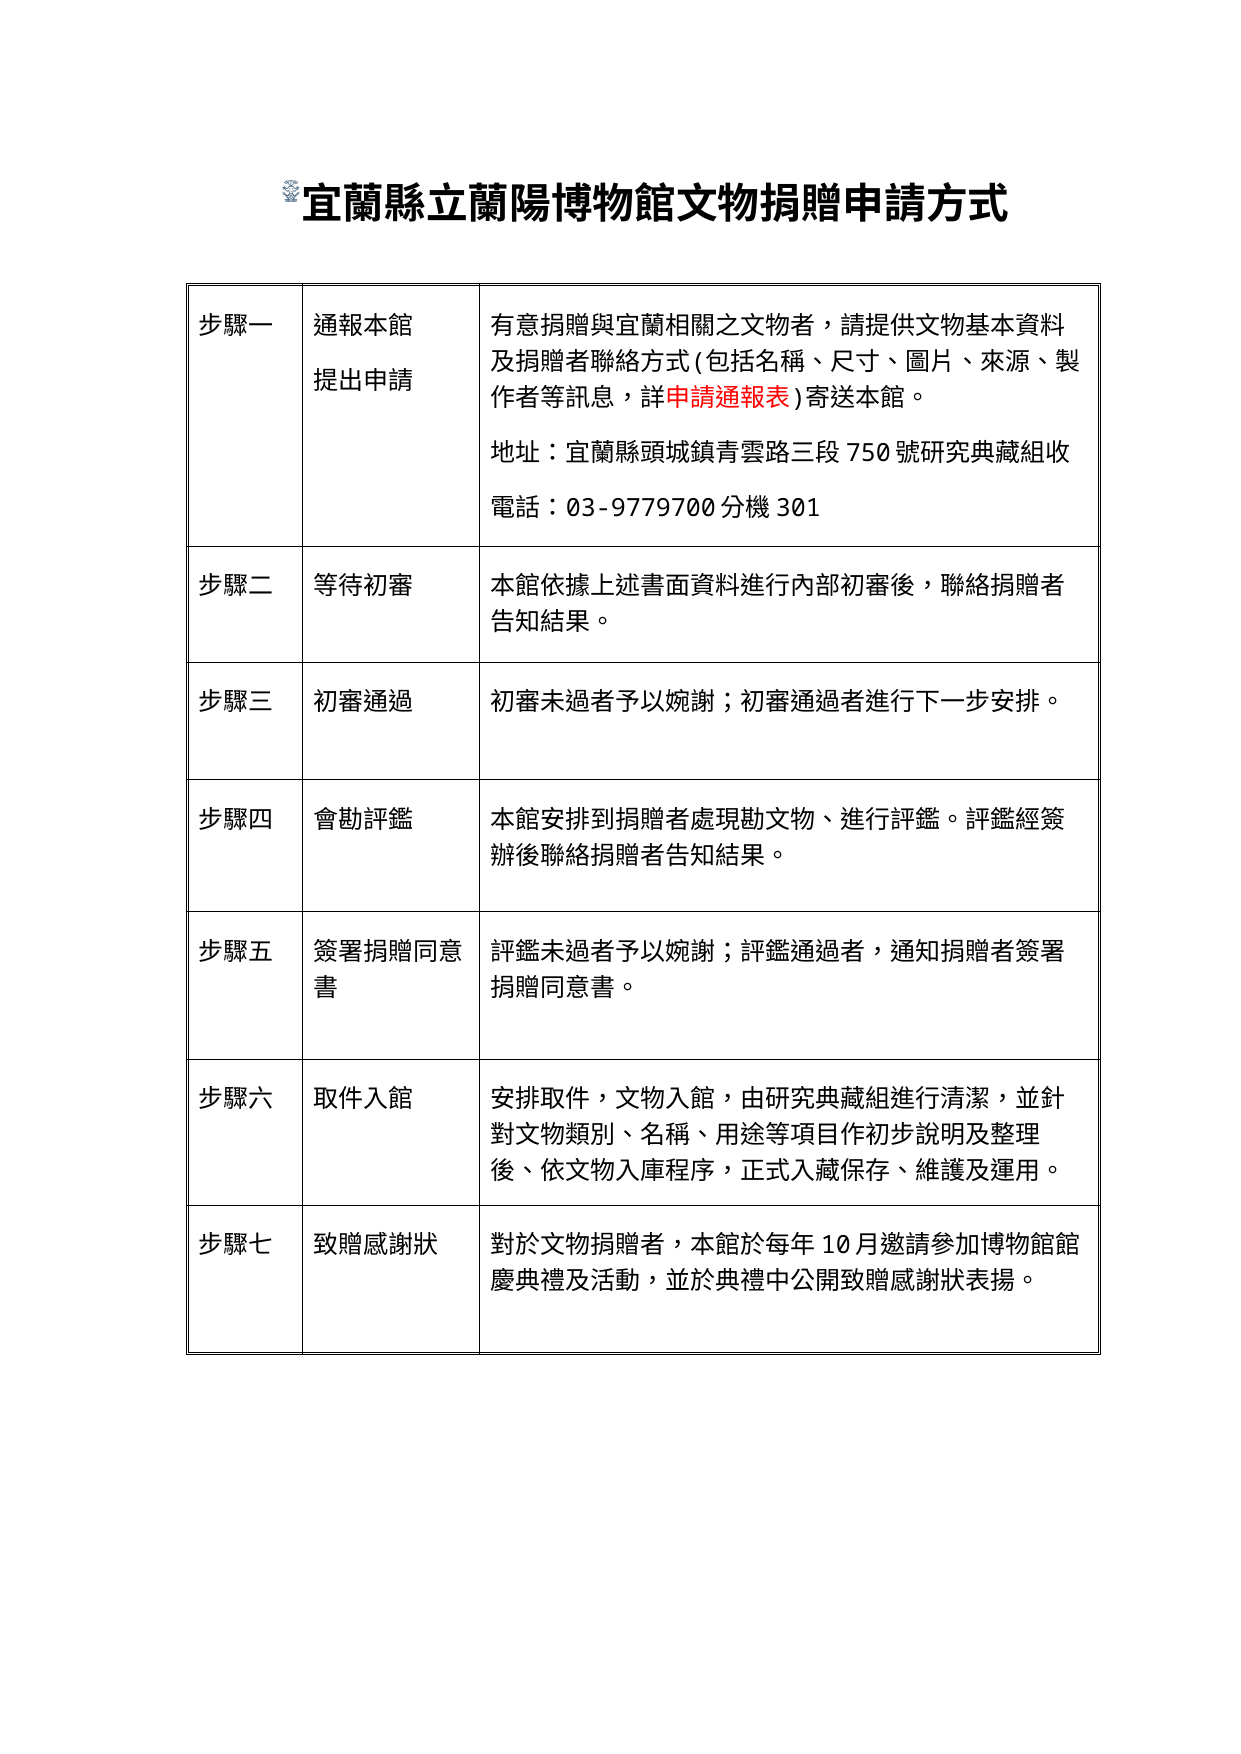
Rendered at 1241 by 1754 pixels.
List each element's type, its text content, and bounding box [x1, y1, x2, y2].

table_cell 簽署捐贈同意書 [303, 912, 479, 1058]
table_cell 步驟五 [189, 912, 302, 1058]
table_cell 初審未過者予以婉謝；初審通過者進行下一步安排。 [480, 663, 1098, 779]
table_cell 步驟二 [189, 547, 302, 662]
table_cell 步驟七 [189, 1206, 302, 1352]
table_cell 取件入館 [303, 1060, 479, 1205]
table_cell 評鑑未過者予以婉謝；評鑑通過者，通知捐贈者簽署捐贈同意書。 [480, 912, 1098, 1058]
table_header 通報本館 提出申請 [303, 286, 479, 546]
table_cell 對於文物捐贈者，本館於每年10月邀請參加博物館館慶典禮及活動，並於典禮中公開致贈感謝狀表揚。 [480, 1206, 1098, 1352]
table_cell 等待初審 [303, 547, 479, 662]
table_cell 安排取件，文物入館，由研究典藏組進行清潔，並針對文物類別、名稱、用途等項目作初步說明及整理後、依文物入庫程序，正式入藏保存、維護及運用。 [480, 1060, 1098, 1205]
table_cell 致贈感謝狀 [303, 1206, 479, 1352]
table_cell 步驟三 [189, 663, 302, 779]
list 宜蘭縣立蘭陽博物館文物捐贈申請方式 [187, 158, 1053, 221]
table_cell 會勘評鑑 [303, 780, 479, 911]
table_header 有意捐贈與宜蘭相關之文物者，請提供文物基本資料及捐贈者聯絡方式(包括名稱、尺寸、圖片、來源、製作者等訊息，詳申請通報表)寄送本館。 地址：宜蘭縣頭城鎮青雲路三段750號研究典藏組收 電話：03-9779700分機301 [480, 286, 1098, 546]
table_cell 初審通過 [303, 663, 479, 779]
table_cell 步驟六 [189, 1060, 302, 1205]
table_cell 本館依據上述書面資料進行內部初審後，聯絡捐贈者告知結果。 [480, 547, 1098, 662]
table_cell 步驟四 [189, 780, 302, 911]
table_header 步驟一 [189, 286, 302, 546]
table_cell 本館安排到捐贈者處現勘文物、進行評鑑。評鑑經簽辦後聯絡捐贈者告知結果。 [480, 780, 1098, 911]
